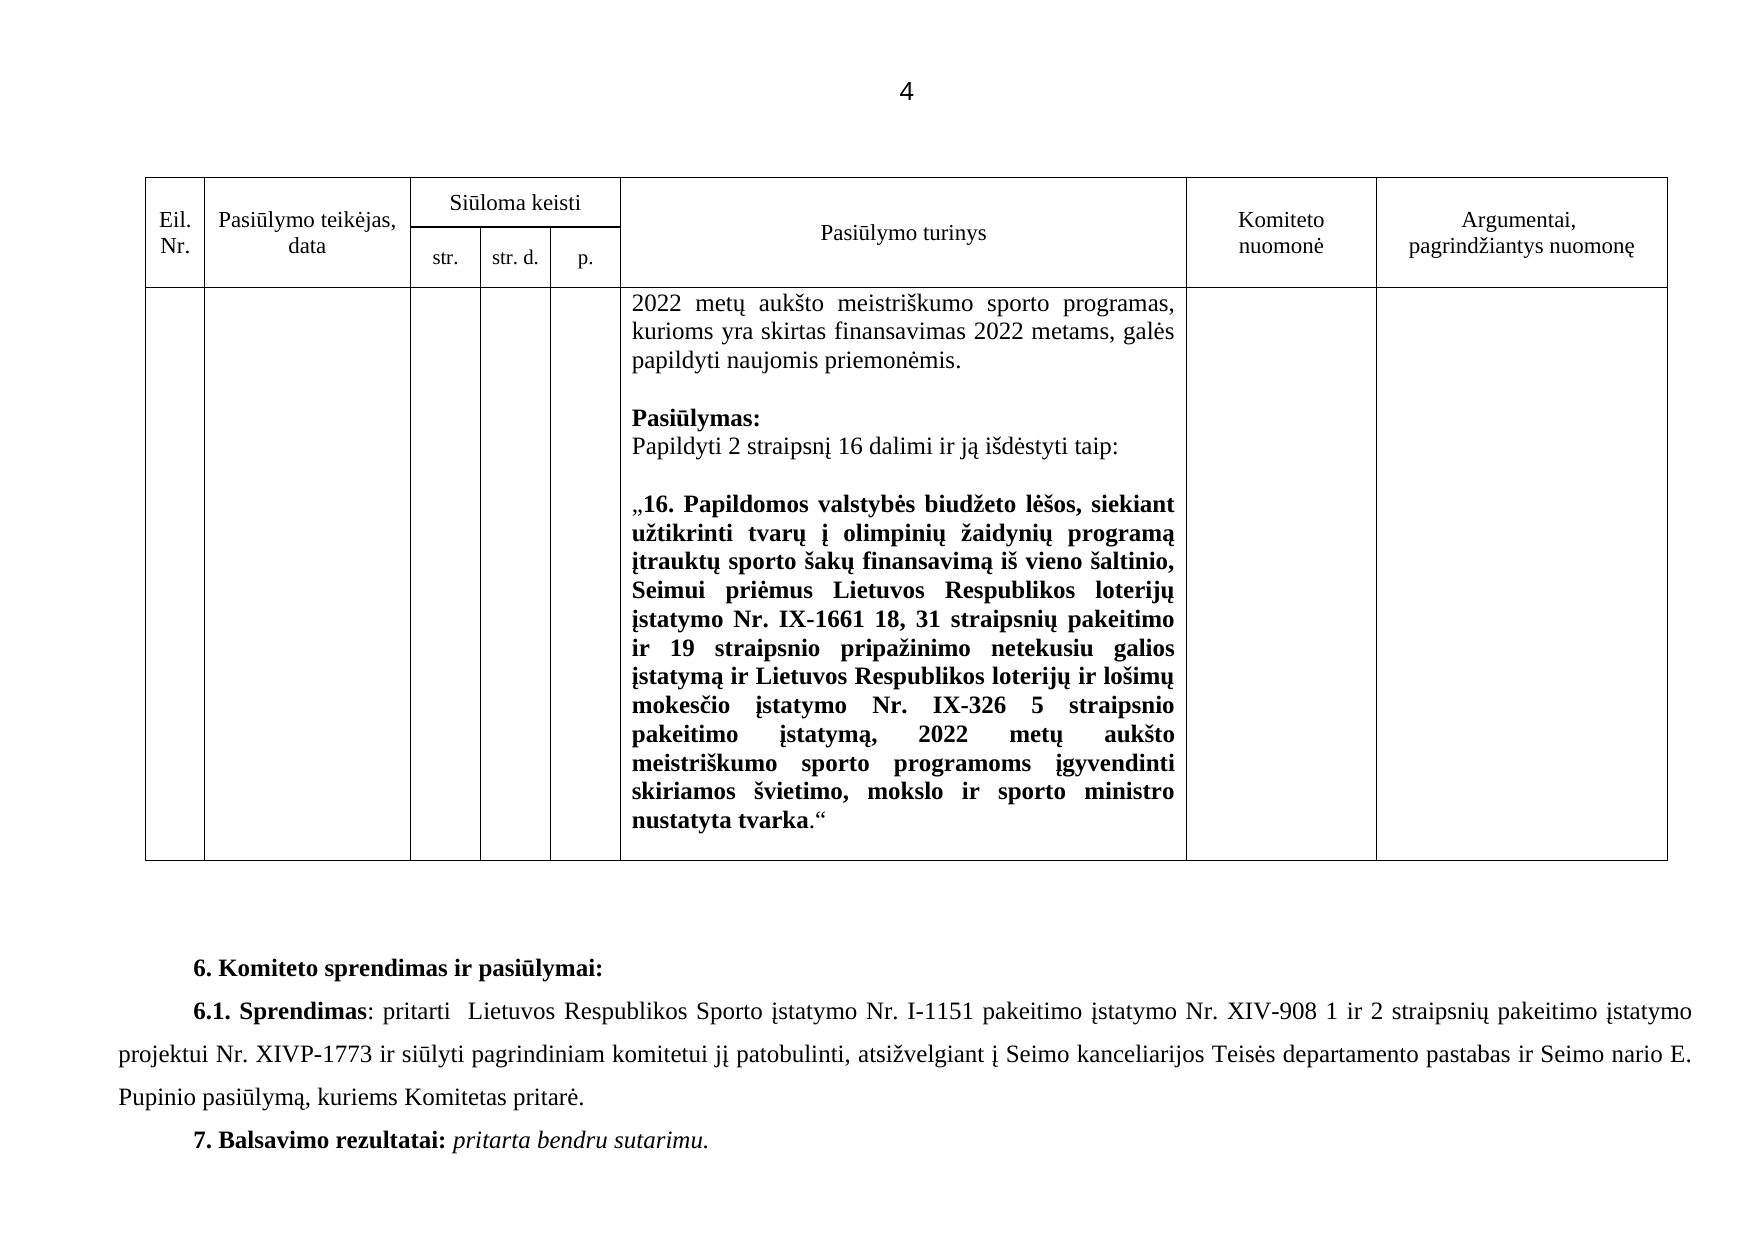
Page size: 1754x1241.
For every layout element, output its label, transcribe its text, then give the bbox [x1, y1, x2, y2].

text 7. Balsavimo rezultatai: pritarta bendru sutarimu. [118, 1125, 1695, 1154]
table_cell [411, 288, 480, 860]
table_cell str. [411, 228, 480, 287]
text 6.1. Sprendimas: pritarti Lietuvos Respublikos Sporto įstatymo Nr. I-1151 pakeitimo įstatymo Nr. XIV-908 1 ir 2 straipsnių pakeitimo įstatymo projektui Nr. XIVP-1773 ir siūlyti pagrindiniam komitetui jį patobulinti, atsižvelgiant į Seimo kanceliarijos Teisės departamento pastabas ir Seimo nario E. Pupinio pasiūlymą, kuriems Komitetas pritarė. [118, 996, 1695, 1111]
table_header Siūloma keisti [411, 178, 620, 226]
table_cell 2022 metų aukšto meistriškumo sporto programas, kurioms yra skirtas finansavimas 2022 metams, galės papildyti naujomis priemonėmis. Pasiūlymas: Papildyti 2 straipsnį 16 dalimi ir ją išdėstyti taip: „16. Papildomos valstybės biudžeto lėšos, siekiant užtikrinti tvarų į olimpinių žaidynių programą įtrauktų sporto šakų finansavimą iš vieno šaltinio, Seimui priėmus Lietuvos Respublikos loterijų įstatymo Nr. IX-1661 18, 31 straipsnių pakeitimo ir 19 straipsnio pripažinimo netekusiu galios įstatymą ir Lietuvos Respublikos loterijų ir lošimų mokesčio įstatymo Nr. IX-326 5 straipsnio pakeitimo įstatymą, 2022 metų aukšto meistriškumo sporto programoms įgyvendinti skiriamos švietimo, mokslo ir sporto ministro nustatyta tvarka.“ [621, 288, 1186, 860]
table_cell [146, 288, 204, 860]
table_cell p. [551, 228, 620, 287]
table_cell [1377, 288, 1667, 860]
table_cell [205, 288, 410, 860]
table_cell str. d. [481, 228, 550, 287]
table_header Komiteto nuomonė [1187, 178, 1376, 287]
table_header Argumentai, pagrindžiantys nuomonę [1377, 178, 1667, 287]
table_header Pasiūlymo turinys [621, 178, 1186, 287]
table_header Pasiūlymo teikėjas, data [205, 178, 410, 287]
table_header Eil. Nr. [146, 178, 204, 287]
text 6. Komiteto sprendimas ir pasiūlymai: [118, 953, 1695, 981]
table_cell [481, 288, 550, 860]
table_cell [551, 288, 620, 860]
table_cell [1187, 288, 1376, 860]
